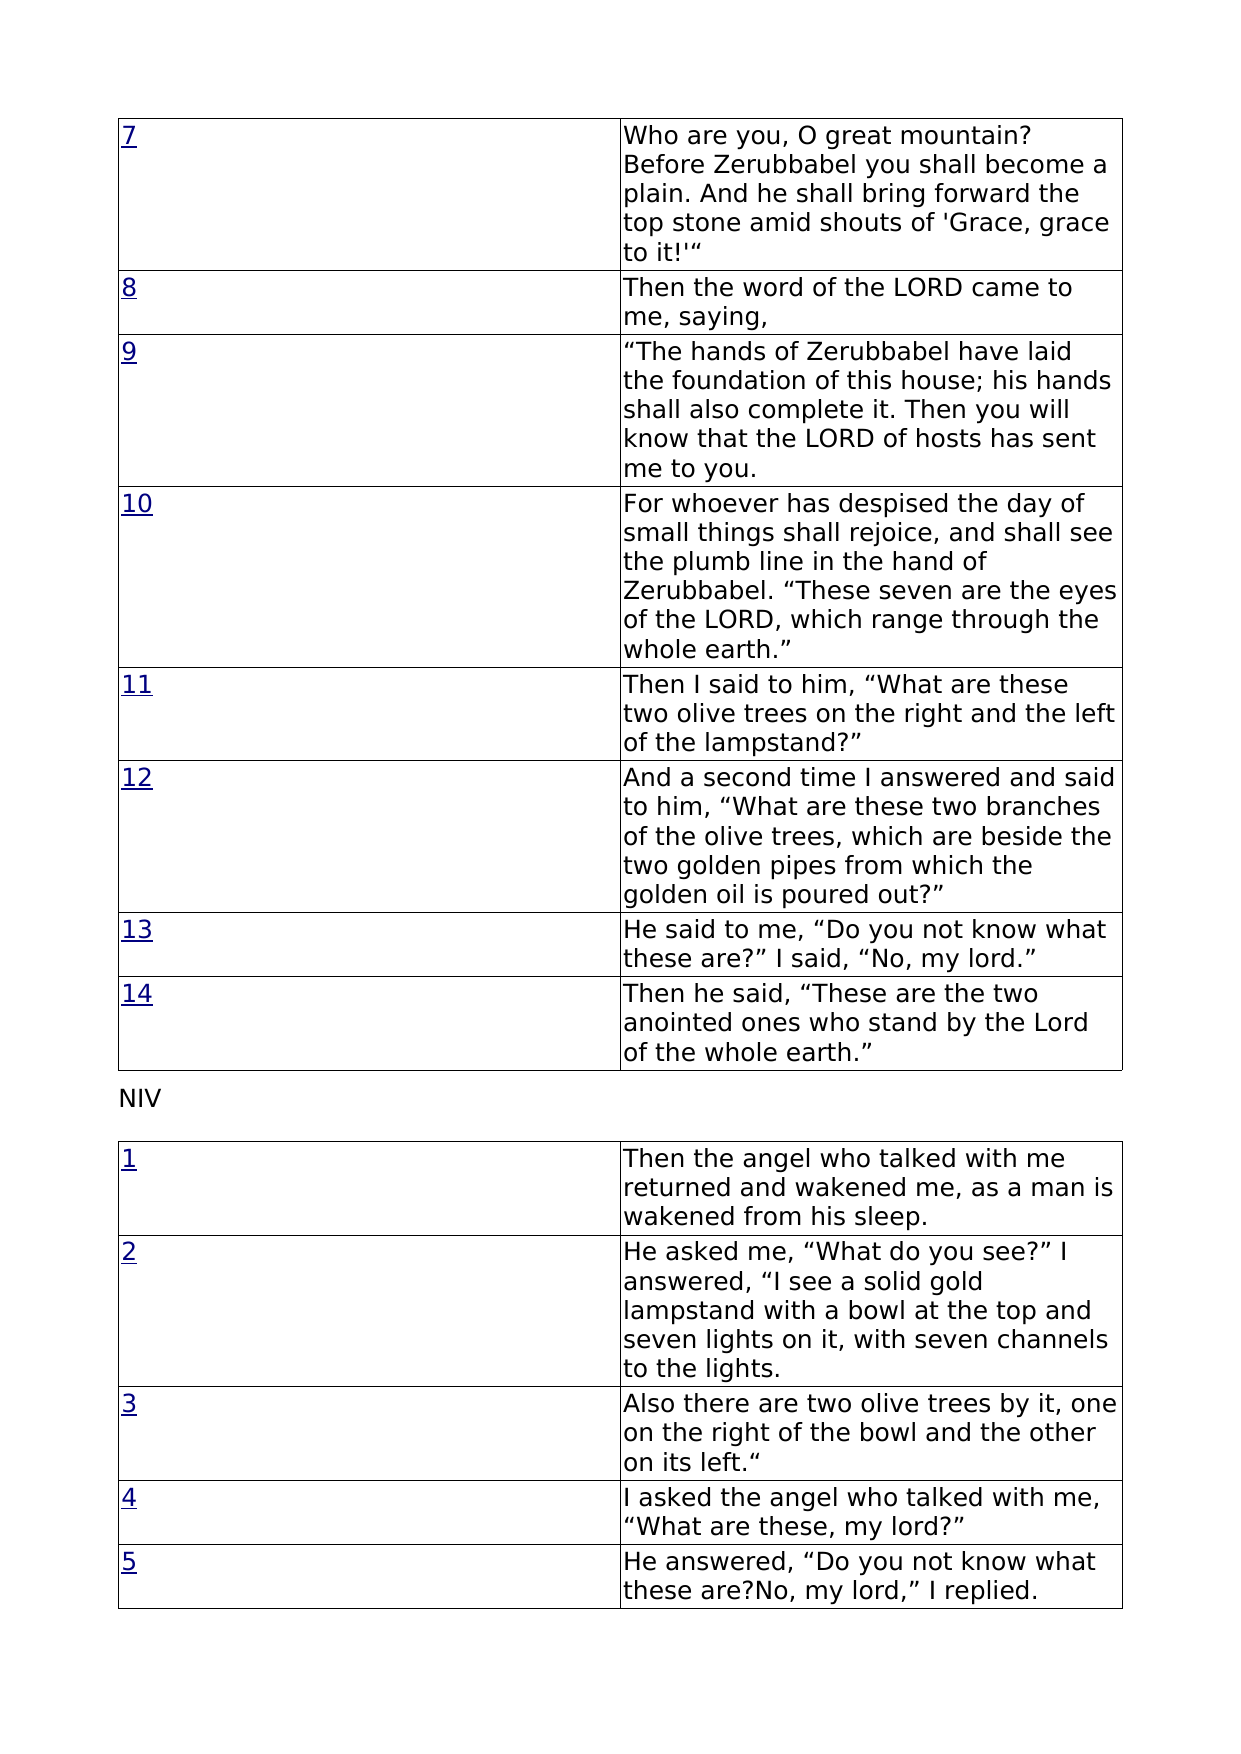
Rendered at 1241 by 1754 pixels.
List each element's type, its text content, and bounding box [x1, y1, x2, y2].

table_cell 9 [119, 335, 620, 486]
table_cell Then he said, “These are the two anointed ones who stand by the Lord of the whole earth.” [621, 977, 1122, 1070]
table_cell Then I said to him, “What are these two olive trees on the right and the left of the lampstand?” [621, 668, 1122, 760]
table_cell He answered, “Do you not know what these are?No, my lord,” I replied. [621, 1545, 1122, 1608]
table_cell 13 [119, 913, 620, 976]
table_cell 2 [119, 1236, 620, 1386]
table_cell 7 [119, 119, 620, 270]
table_cell Also there are two olive trees by it, one on the right of the bowl and the other on its left.“ [621, 1387, 1122, 1480]
table_cell 10 [119, 487, 620, 667]
table_cell For whoever has despised the day of small things shall rejoice, and shall see the plumb line in the hand of Zerubbabel. “These seven are the eyes of the LORD, which range through the whole earth.” [621, 487, 1122, 667]
table_cell “The hands of Zerubbabel have laid the foundation of this house; his hands shall also complete it. Then you will know that the LORD of hosts has sent me to you. [621, 335, 1122, 486]
table_cell 3 [119, 1387, 620, 1480]
table_cell 5 [119, 1545, 620, 1608]
table_cell He said to me, “Do you not know what these are?” I said, “No, my lord.” [621, 913, 1122, 976]
table_header 1 [119, 1142, 620, 1234]
table_cell 4 [119, 1481, 620, 1544]
table_cell Who are you, O great mountain? Before Zerubbabel you shall become a plain. And he shall bring forward the top stone amid shouts of 'Grace, grace to it!'“ [621, 119, 1122, 270]
table_cell I asked the angel who talked with me, “What are these, my lord?” [621, 1481, 1122, 1544]
table_header Then the angel who talked with me returned and wakened me, as a man is wakened from his sleep. [621, 1142, 1122, 1234]
table_cell 8 [119, 271, 620, 334]
table_cell 14 [119, 977, 620, 1070]
table_cell 12 [119, 761, 620, 912]
table_cell 11 [119, 668, 620, 760]
table_cell He asked me, “What do you see?” I answered, “I see a solid gold lampstand with a bowl at the top and seven lights on it, with seven channels to the lights. [621, 1236, 1122, 1386]
text NIV [118, 1085, 1122, 1114]
table_cell Then the word of the LORD came to me, saying, [621, 271, 1122, 334]
table_cell And a second time I answered and said to him, “What are these two branches of the olive trees, which are beside the two golden pipes from which the golden oil is poured out?” [621, 761, 1122, 912]
